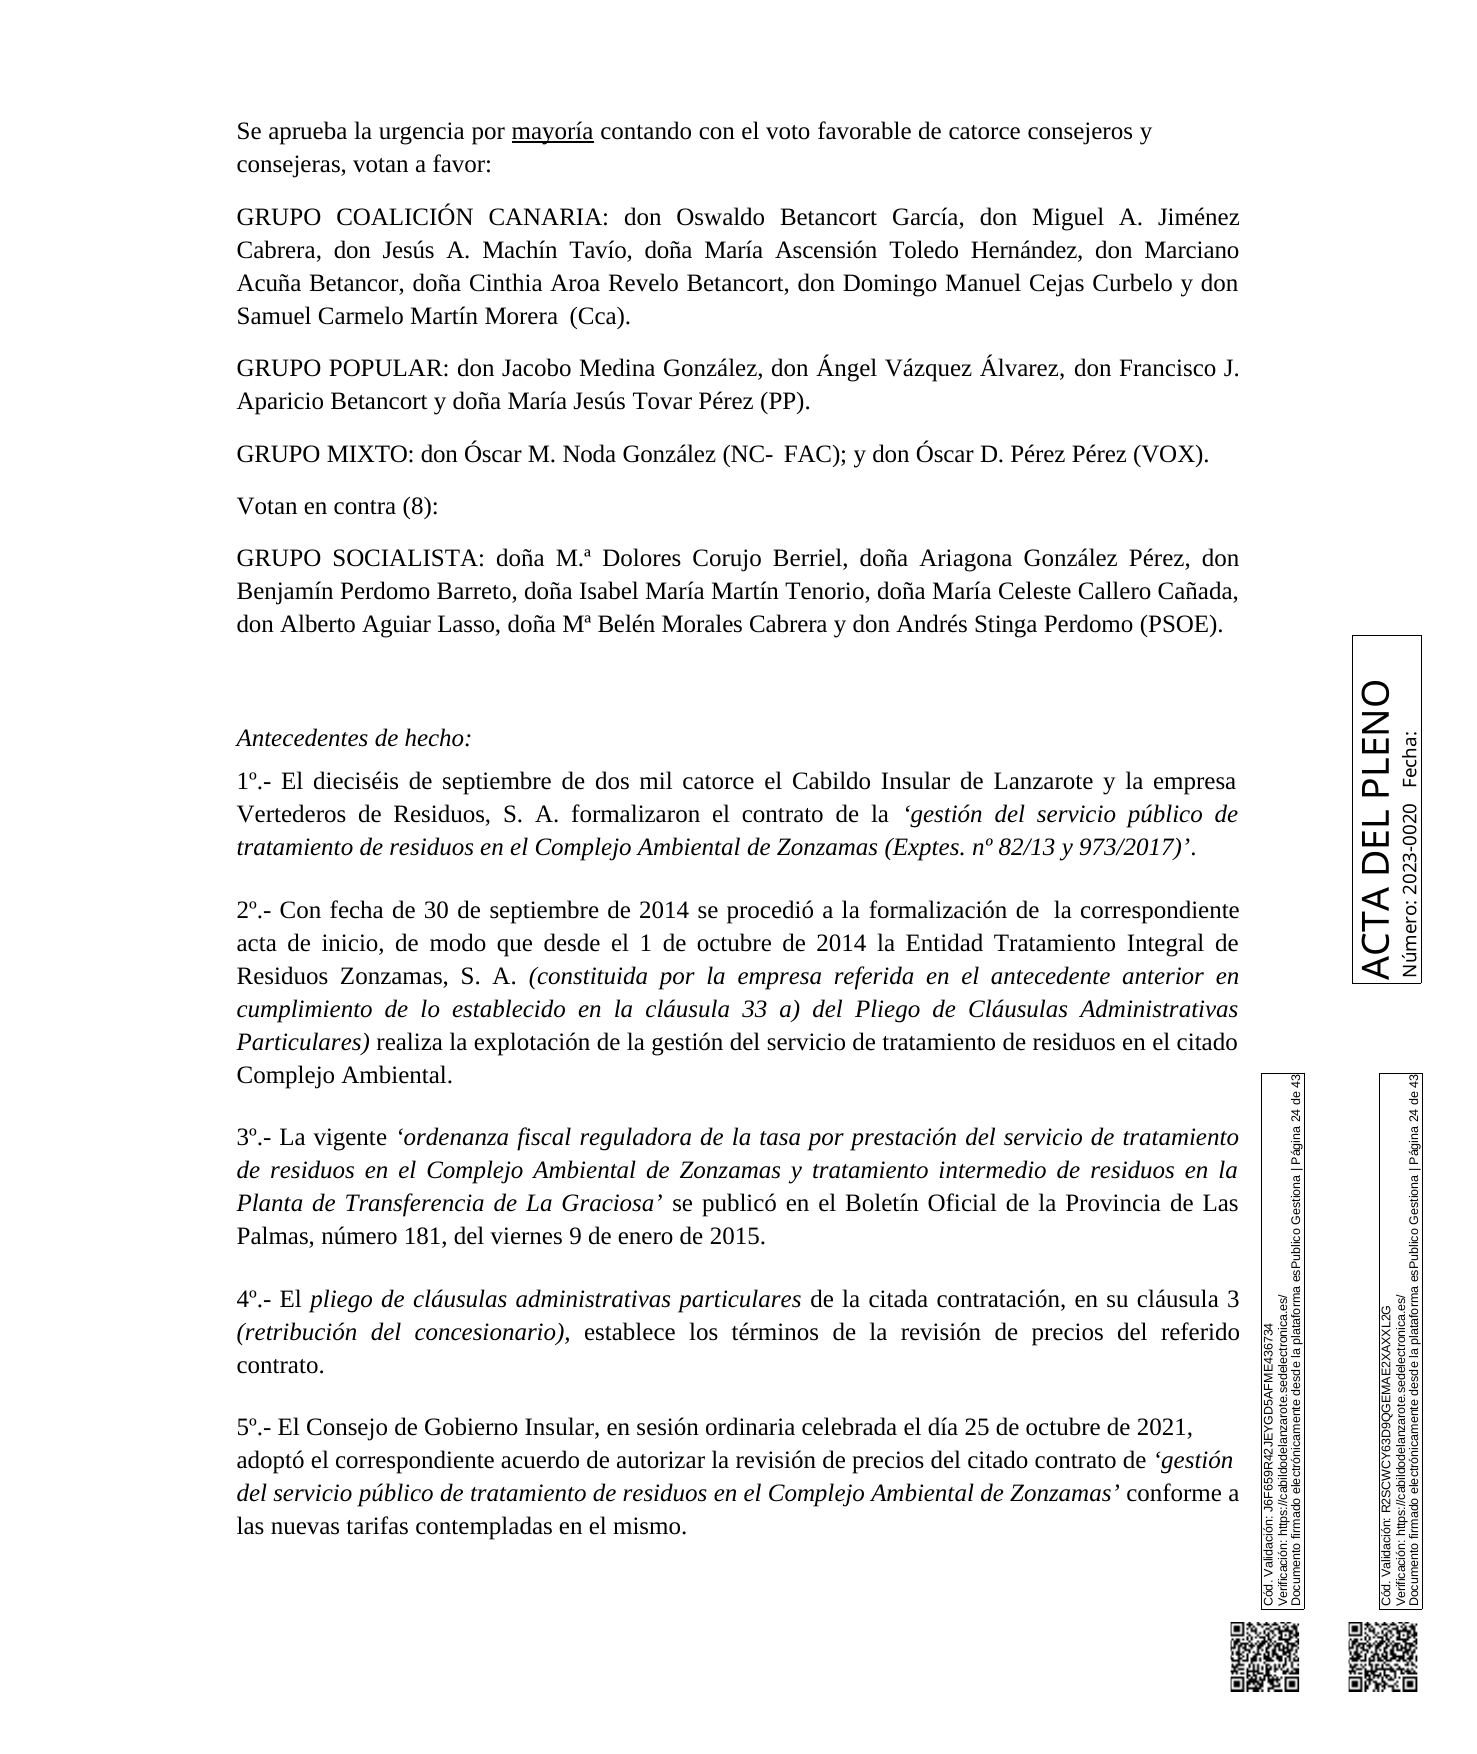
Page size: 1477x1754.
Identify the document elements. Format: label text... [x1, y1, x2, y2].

text GRUPO COALICIÓN CANARIA: don Oswaldo Betancort García, don Miguel A. Jiménez Cabrera, don Jesús A. Machín Tavío, doña María Ascensión Toledo Hernández, don Marciano Acuña Betancor, doña Cinthia Aroa Revelo Betancort, don Domingo Manuel Cejas Curbelo y don Samuel Carmelo Martín Morera (Cca). [236, 202, 1240, 329]
text GRUPO POPULAR: don Jacobo Medina González, don Ángel Vázquez Álvarez, don Francisco J. Aparicio Betancort y doña María Jesús Tovar Pérez (PP). [236, 353, 1240, 415]
text Documento firmado electrónicamente desde la plataforma esPublico Gestiona | Página 24 de 43 [1289, 1075, 1302, 1609]
text 2º.- Con fecha de 30 de septiembre de 2014 se procedió a la formalización de la correspondiente acta de inicio, de modo que desde el 1 de octubre de 2014 la Entidad Tratamiento Integral de Residuos Zonzamas, S. A. (constituida por la empresa referida en el antecedente anterior en cumplimiento de lo establecido en la cláusula 33 a) del Pliego de Cláusulas Administrativas Particulares) realiza la explotación de la gestión del servicio de tratamiento de residuos en el citado Complejo Ambiental. [236, 895, 1240, 1089]
picture [1230, 1622, 1300, 1692]
text Número: 2023-0020 Fecha: 07/03/2024 [1398, 639, 1421, 982]
text 5º.- El Consejo de Gobierno Insular, en sesión ordinaria celebrada el día 25 de octubre de 2021, adoptó el correspondiente acuerdo de autorizar la revisión de precios del citado contrato de ‘gestión del servicio público de tratamiento de residuos en el Complejo Ambiental de Zonzamas’ conforme a las nuevas tarifas contempladas en el mismo. [236, 1412, 1248, 1540]
text Documento firmado electrónicamente desde la plataforma esPublico Gestiona | Página 24 de 43 [1407, 1075, 1420, 1609]
text Cód. Validación: J6F659R42JEYGD5AFME436734 [1262, 1075, 1274, 1609]
picture [1348, 1622, 1418, 1692]
text GRUPO SOCIALISTA: doña M.ª Dolores Corujo Berriel, doña Ariagona González Pérez, don Benjamín Perdomo Barreto, doña Isabel María Martín Tenorio, doña María Celeste Callero Cañada, don Alberto Aguiar Lasso, doña Mª Belén Morales Cabrera y don Andrés Stinga Perdomo (PSOE). [236, 543, 1240, 638]
text 1º.- El dieciséis de septiembre de dos mil catorce el Cabildo Insular de Lanzarote y la empresa Vertederos de Residuos, S. A. formalizaron el contrato de la ‘gestión del servicio público de tratamiento de residuos en el Complejo Ambiental de Zonzamas (Exptes. nº 82/13 y 973/2017)’. [236, 766, 1238, 861]
text 3º.- La vigente ‘ordenanza fiscal reguladora de la tasa por prestación del servicio de tratamiento de residuos en el Complejo Ambiental de Zonzamas y tratamiento intermedio de residuos en la Planta de Transferencia de La Graciosa’ se publicó en el Boletín Oficial de la Provincia de Las Palmas, número 181, del viernes 9 de enero de 2015. [236, 1122, 1239, 1250]
text ACTA DEL PLENO [1353, 637, 1396, 982]
text GRUPO MIXTO: don Óscar M. Noda González (NC- FAC); y don Óscar D. Pérez Pérez (VOX). Votan en contra (8): [236, 439, 1248, 520]
text Verificación: https://cabildodelanzarote.sedelectronica.es/ [1276, 1075, 1289, 1609]
text Verificación: https://cabildodelanzarote.sedelectronica.es/ [1394, 1075, 1407, 1609]
text Antecedentes de hecho: [236, 723, 1352, 752]
text Cód. Validación: R2SCWCY63D9QGEMAE2XAXXL2G [1380, 1075, 1392, 1609]
text 4º.- El pliego de cláusulas administrativas particulares de la citada contratación, en su cláusula 3 (retribución del concesionario), establece los términos de la revisión de precios del referido contrato. [236, 1284, 1240, 1378]
text Se aprueba la urgencia por mayoría contando con el voto favorable de catorce consejeros y consejeras, votan a favor: [236, 116, 1248, 178]
